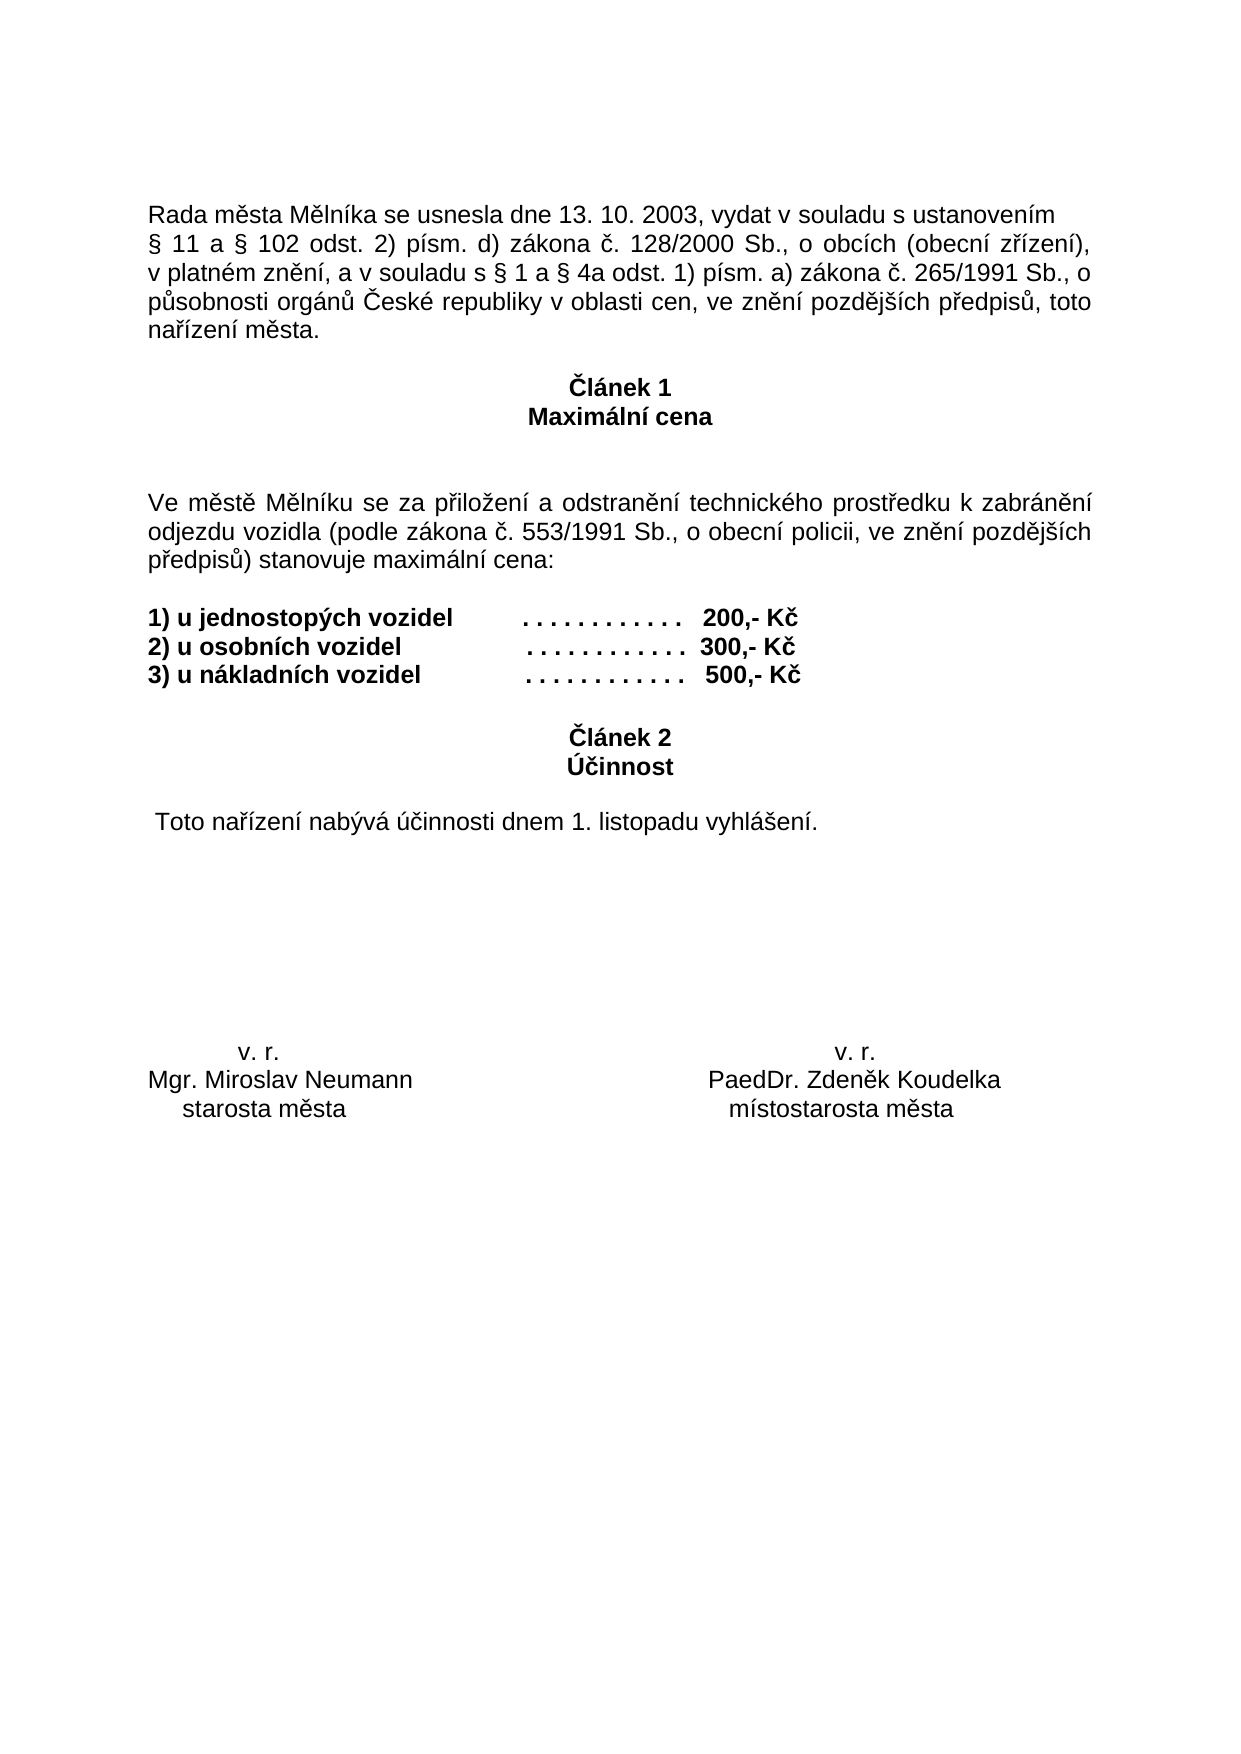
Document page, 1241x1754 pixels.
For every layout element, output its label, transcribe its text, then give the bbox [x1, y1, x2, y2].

text Ve městě Mělníku se za přiložení a odstranění technického prostředku k zabránění odjezdu vozidla (podle zákona č. 553/1991 Sb., o obecní policii, ve znění pozdějších předpisů) stanovuje maximální cena: [148, 488, 1093, 574]
text § 11 a § 102 odst. 2) písm. d) zákona č. 128/2000 Sb., o obcích (obecní zřízení), v platném znění, a v souladu s § 1 a § 4a odst. 1) písm. a) zákona č. 265/1991 Sb., o působnosti orgánů České republiky v oblasti cen, ve znění pozdějších předpisů, toto nařízení města. [148, 229, 1093, 344]
text Toto nařízení nabývá účinnosti dnem 1. listopadu vyhlášení. [148, 807, 1093, 835]
text starosta města místostarosta města [148, 1094, 1093, 1123]
subtitle Maximální cena [148, 402, 1093, 430]
subtitle Článek 2 [148, 723, 1093, 751]
text v. r. v. r. [148, 1037, 1093, 1065]
text 1) u jednostopých vozidel . . . . . . . . . . . . 200,- Kč [148, 603, 1093, 632]
text 3) u nákladních vozidel . . . . . . . . . . . . 500,- Kč [148, 660, 1093, 689]
text Mgr. Miroslav Neumann PaedDr. Zdeněk Koudelka [148, 1065, 1093, 1094]
text Rada města Mělníka se usnesla dne 13. 10. 2003, vydat v souladu s ustanovením [148, 200, 1093, 229]
text 2) u osobních vozidel . . . . . . . . . . . . 300,- Kč [148, 632, 1093, 660]
subtitle Účinnost [148, 751, 1093, 780]
subtitle Článek 1 [148, 373, 1093, 402]
